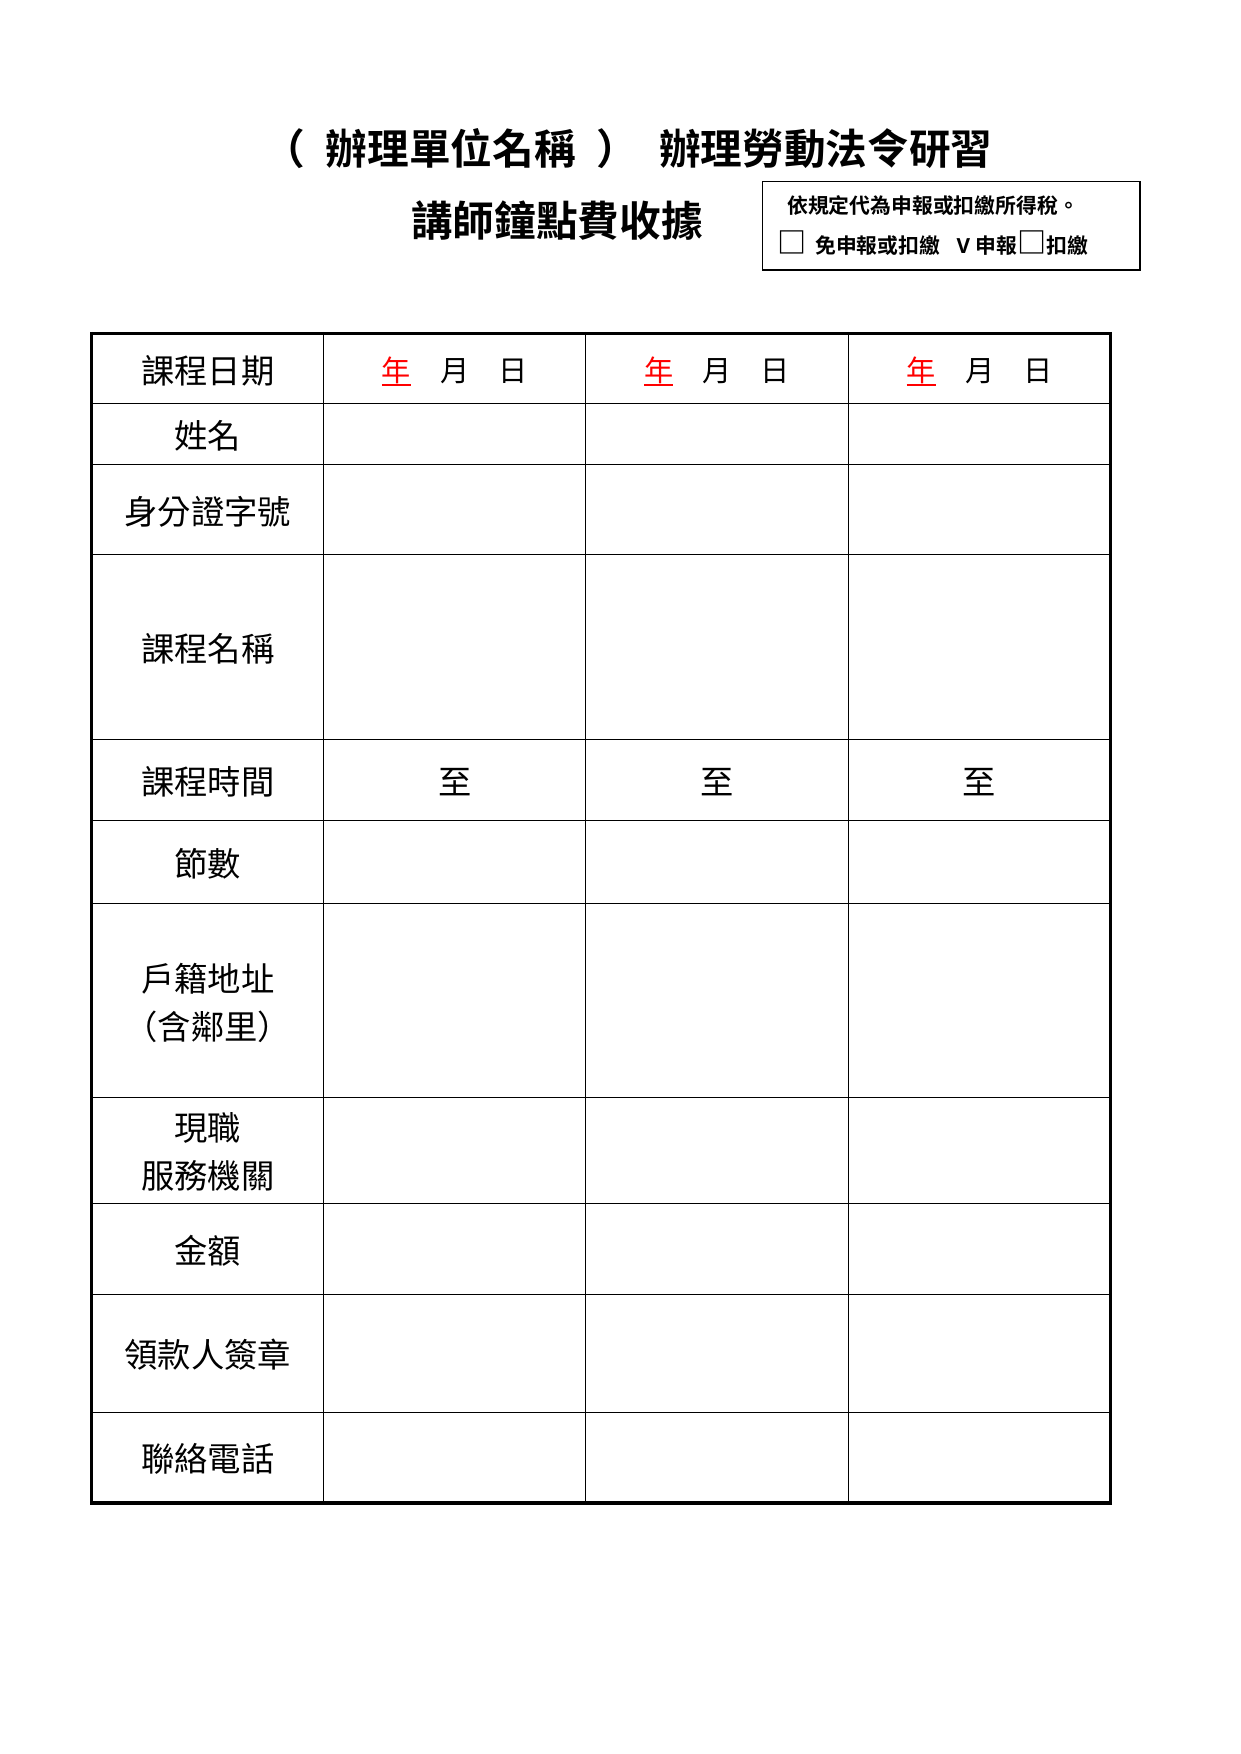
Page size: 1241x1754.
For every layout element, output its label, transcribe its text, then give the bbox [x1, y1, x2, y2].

table_cell [324, 1413, 585, 1501]
table_header 年 月 日 [324, 335, 585, 403]
table_cell 課程名稱 [93, 555, 323, 739]
table_cell [586, 904, 848, 1097]
table_cell [849, 404, 1109, 464]
table_cell [849, 904, 1109, 1097]
text （ 辦理單位名稱 ） 辦理勞動法令研習 [89, 105, 1167, 167]
table_cell 身分證字號 [93, 465, 323, 554]
table_cell [324, 821, 585, 903]
text 講師鐘點費收據 [161, 186, 762, 248]
table_cell [849, 1204, 1109, 1294]
table_cell [849, 821, 1109, 903]
table_cell [324, 465, 585, 554]
table_header 年 月 日 [849, 335, 1109, 403]
table_cell [586, 1098, 848, 1202]
table_cell [586, 465, 848, 554]
table_header 年 月 日 [586, 335, 848, 403]
table_cell [324, 1098, 585, 1202]
table_cell [324, 1204, 585, 1294]
table_cell 戶籍地址 （含鄰里） [93, 904, 323, 1097]
table_cell [324, 555, 585, 739]
table_cell [324, 904, 585, 1097]
table_cell 金額 [93, 1204, 323, 1294]
table_cell [849, 465, 1109, 554]
table_cell 節數 [93, 821, 323, 903]
table_cell [586, 404, 848, 464]
table_cell [849, 1295, 1109, 1412]
table_cell [586, 1204, 848, 1294]
table_cell [586, 821, 848, 903]
table_cell [849, 1098, 1109, 1202]
table_cell 聯絡電話 [93, 1413, 323, 1501]
table_cell [586, 555, 848, 739]
table_cell [586, 1295, 848, 1412]
table_cell 現職 服務機關 [93, 1098, 323, 1202]
text [1141, 186, 1167, 248]
table_cell 課程時間 [93, 740, 323, 820]
table_cell 姓名 [93, 404, 323, 464]
table_cell 至 [849, 740, 1109, 820]
table_cell 至 [586, 740, 848, 820]
table_cell 領款人簽章 [93, 1295, 323, 1412]
table_cell [849, 1413, 1109, 1501]
table_cell [324, 404, 585, 464]
table_cell [849, 555, 1109, 739]
table_cell 至 [324, 740, 585, 820]
table_header 課程日期 [93, 335, 323, 403]
table_cell [324, 1295, 585, 1412]
table_cell [586, 1413, 848, 1501]
